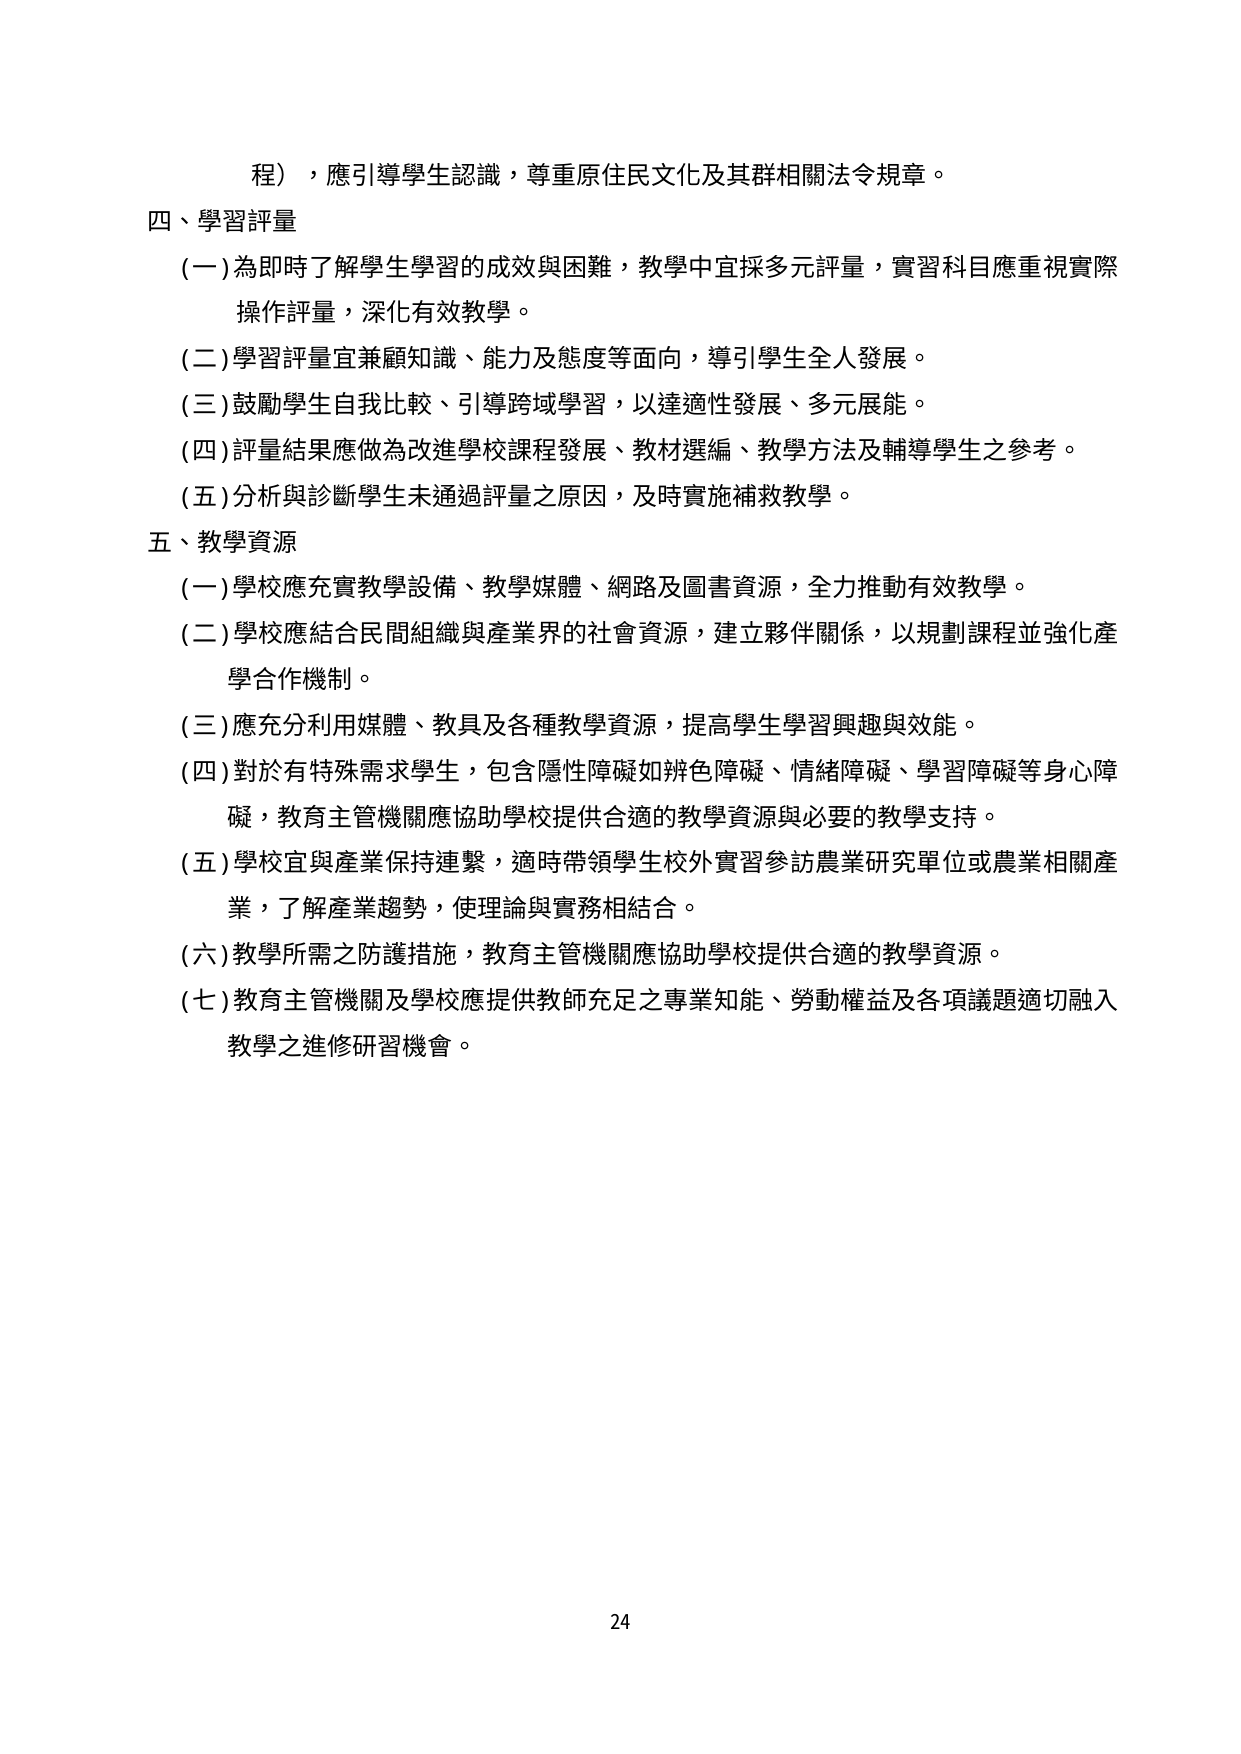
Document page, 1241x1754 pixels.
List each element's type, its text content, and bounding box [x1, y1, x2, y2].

text (三)應充分利用媒體、教具及各種教學資源，提高學生學習興趣與效能。 [177, 698, 1122, 743]
text (五)分析與診斷學生未通過評量之原因，及時實施補救教學。 [177, 468, 1122, 514]
text (六)教學所需之防護措施，教育主管機關應協助學校提供合適的教學資源。 [177, 927, 1122, 973]
text 五、教學資源 [118, 514, 1122, 560]
text (一)為即時了解學生學習的成效與困難，教學中宜採多元評量，實習科目應重視實際操作評量，深化有效教學。 [177, 239, 1122, 331]
text (一)學校應充實教學設備、教學媒體、網路及圖書資源，全力推動有效教學。 [177, 560, 1122, 606]
text (七)教育主管機關及學校應提供教師充足之專業知能、勞動權益及各項議題適切融入教學之進修研習機會。 [177, 973, 1122, 1064]
text (五)學校宜與產業保持連繫，適時帶領學生校外實習參訪農業研究單位或農業相關產業，了解產業趨勢，使理論與實務相結合。 [177, 835, 1122, 927]
text (四)評量結果應做為改進學校課程發展、教材選編、教學方法及輔導學生之參考。 [177, 423, 1122, 468]
text (二)學習評量宜兼顧知識、能力及態度等面向，導引學生全人發展。 [177, 331, 1122, 377]
text 程），應引導學生認識，尊重原住民文化及其群相關法令規章。 [177, 148, 1122, 193]
text (四)對於有特殊需求學生，包含隱性障礙如辨色障礙、情緒障礙、學習障礙等身心障礙，教育主管機關應協助學校提供合適的教學資源與必要的教學支持。 [177, 743, 1122, 835]
text (三)鼓勵學生自我比較、引導跨域學習，以達適性發展、多元展能。 [177, 377, 1122, 423]
text (二)學校應結合民間組織與產業界的社會資源，建立夥伴關係，以規劃課程並強化產學合作機制。 [177, 606, 1122, 698]
text 四、學習評量 [118, 193, 1122, 239]
